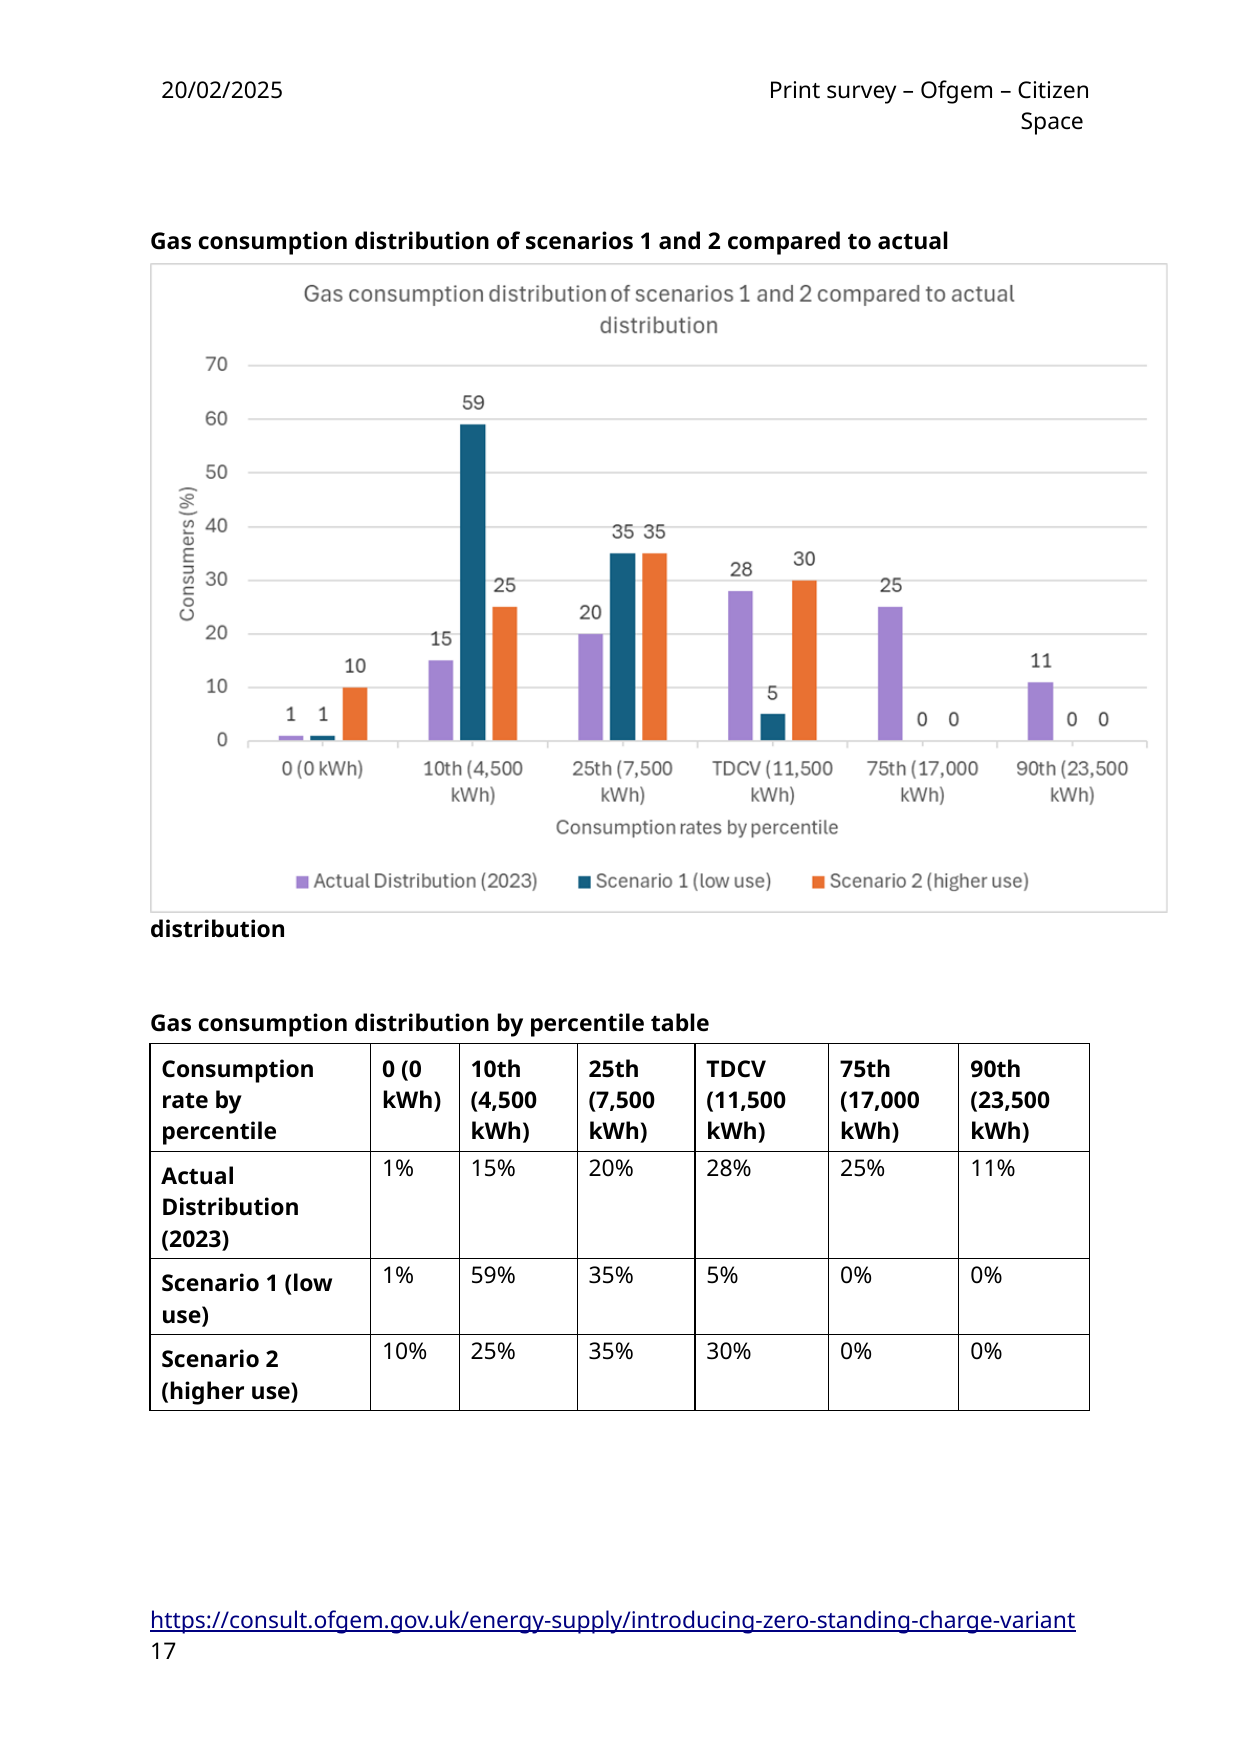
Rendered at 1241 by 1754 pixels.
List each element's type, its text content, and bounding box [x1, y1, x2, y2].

table_cell 30% [696, 1335, 828, 1410]
table_cell 0% [959, 1335, 1089, 1410]
table_cell 25% [829, 1152, 958, 1258]
table_cell Scenario 1 (low use) [151, 1259, 370, 1334]
table_cell 0% [829, 1259, 958, 1334]
table_header 90th (23,500 kWh) [959, 1044, 1089, 1151]
table_cell 25% [460, 1335, 577, 1410]
table_header 10th (4,500 kWh) [460, 1044, 577, 1151]
table_cell 20% [578, 1152, 694, 1258]
table_cell 59% [460, 1259, 577, 1334]
table_cell Scenario 2 (higher use) [151, 1335, 370, 1410]
subtitle Gas consumption distribution by percentile table [150, 1007, 1090, 1038]
table_cell 5% [696, 1259, 828, 1334]
table_header 0 (0 kWh) [371, 1044, 459, 1151]
subtitle distribution [150, 913, 1090, 944]
table_header 25th (7,500 kWh) [578, 1044, 694, 1151]
table_cell 11% [959, 1152, 1089, 1258]
table_cell 15% [460, 1152, 577, 1258]
subtitle Gas consumption distribution of scenarios 1 and 2 compared to actual [150, 225, 1090, 263]
table_cell 35% [578, 1259, 694, 1334]
table_cell 10% [371, 1335, 459, 1410]
table_cell Actual Distribution (2023) [151, 1152, 370, 1258]
table_cell 0% [959, 1259, 1089, 1334]
table_cell 0% [829, 1335, 958, 1410]
table_cell 1% [371, 1152, 459, 1258]
table_cell 28% [696, 1152, 828, 1258]
table_cell 35% [578, 1335, 694, 1410]
table_header 75th (17,000 kWh) [829, 1044, 958, 1151]
table_header TDCV (11,500 kWh) [696, 1044, 828, 1151]
table_cell 1% [371, 1259, 459, 1334]
table_header Consumption rate by percentile [151, 1044, 370, 1151]
